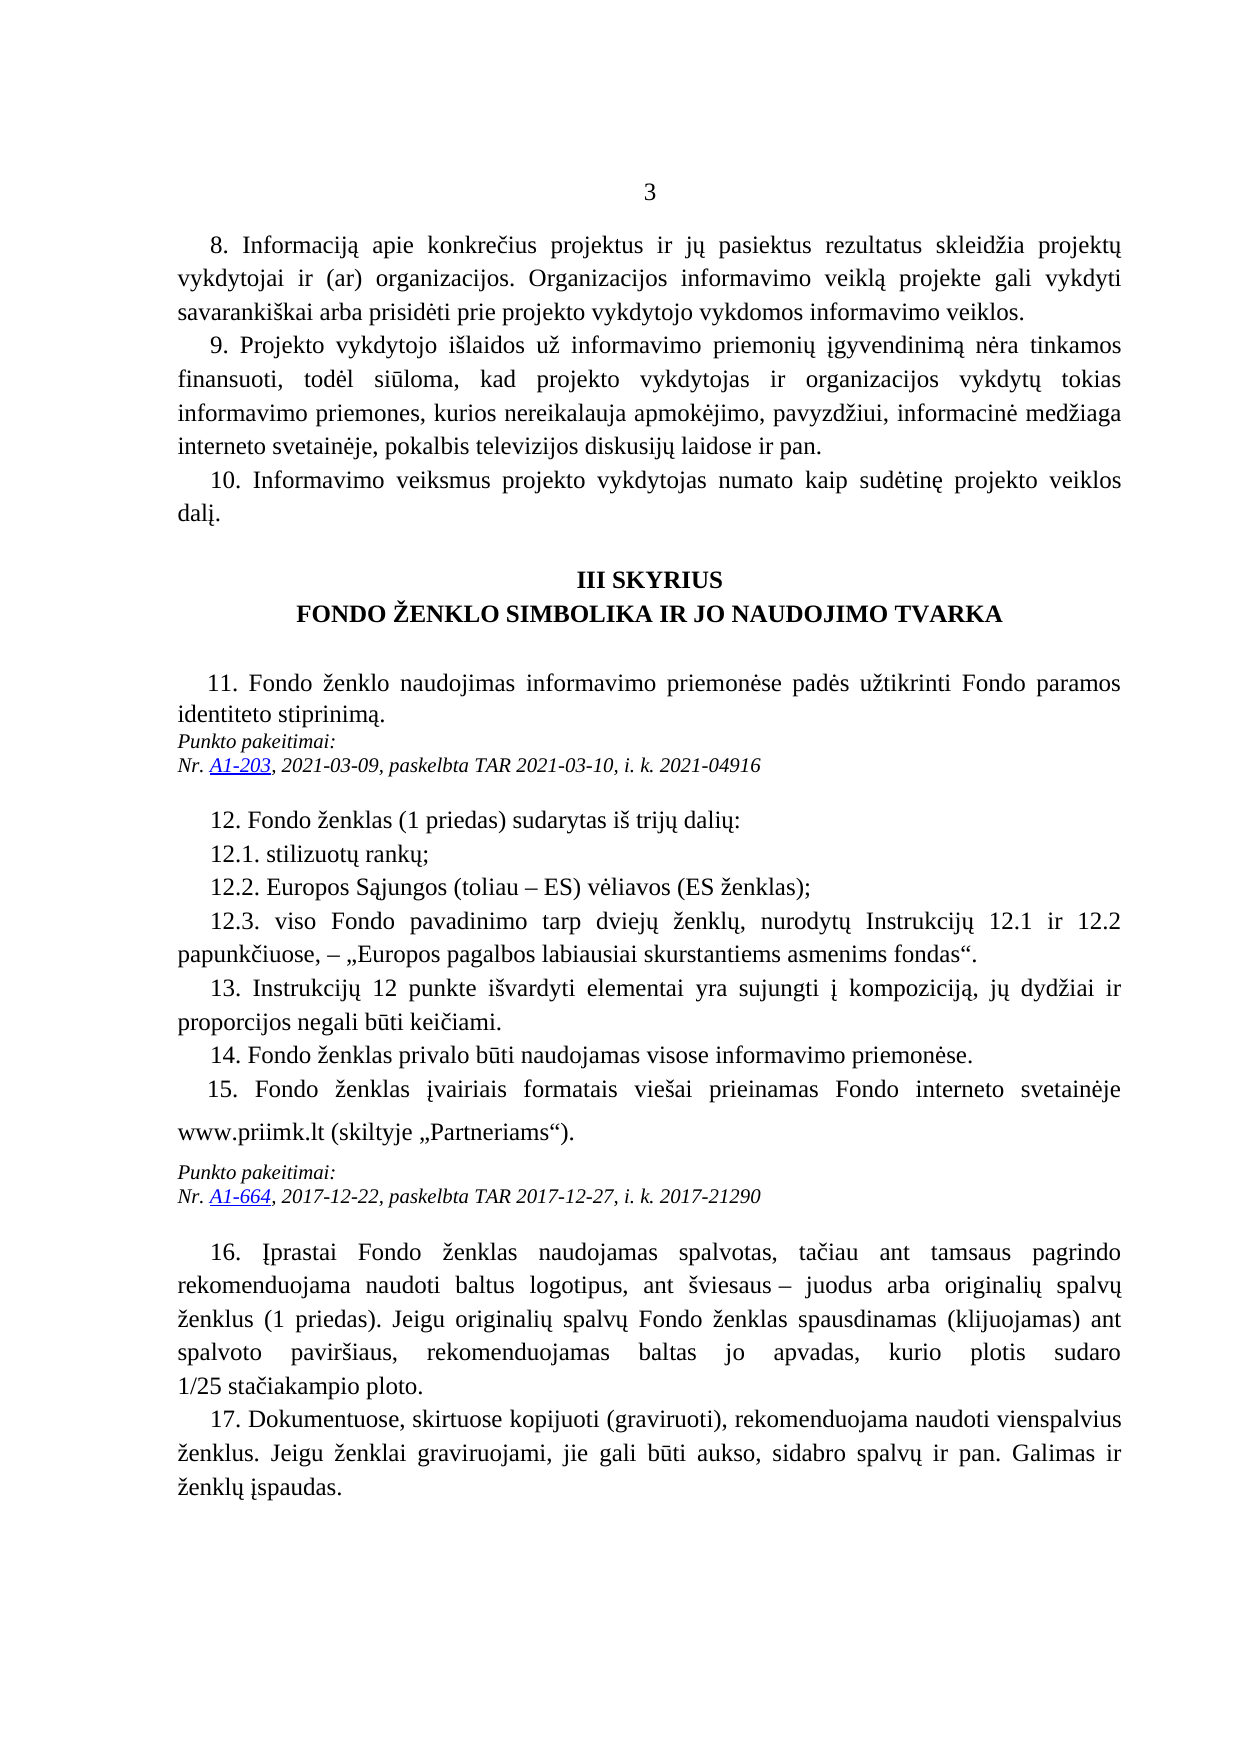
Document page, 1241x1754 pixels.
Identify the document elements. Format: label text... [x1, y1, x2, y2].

text 12.2. Europos Sąjungos (toliau – ES) vėliavos (ES ženklas); [177, 872, 1122, 901]
text 8. Informaciją apie konkrečius projektus ir jų pasiektus rezultatus skleidžia projektų vykdytojai ir (ar) organizacijos. Organizacijos informavimo veiklą projekte gali vykdyti savarankiškai arba prisidėti prie projekto vykdytojo vykdomos informavimo veiklos. [177, 230, 1122, 326]
text 11. Fondo ženklo naudojimas informavimo priemonėse padės užtikrinti Fondo paramos identiteto stiprinimą. [177, 666, 1122, 728]
text 9. Projekto vykdytojo išlaidos už informavimo priemonių įgyvendinimą nėra tinkamos finansuoti, todėl siūloma, kad projekto vykdytojas ir organizacijos vykdytų tokias informavimo priemones, kurios nereikalauja apmokėjimo, pavyzdžiui, informacinė medžiaga interneto svetainėje, pokalbis televizijos diskusijų laidose ir pan. [177, 331, 1122, 460]
text 15. Fondo ženklas įvairiais formatais viešai prieinamas Fondo interneto svetainėje www.priimk.lt (skiltyje „Partneriams“). [177, 1074, 1122, 1146]
text 12.3. viso Fondo pavadinimo tarp dviejų ženklų, nurodytų Instrukcijų 12.1 ir 12.2 papunkčiuose, – „Europos pagalbos labiausiai skurstantiems asmenims fondas“. [177, 906, 1122, 968]
text 16. Įprastai Fondo ženklas naudojamas spalvotas, tačiau ant tamsaus pagrindo rekomenduojama naudoti baltus logotipus, ant šviesaus – juodus arba originalių spalvų ženklus (1 priedas). Jeigu originalių spalvų Fondo ženklas spausdinamas (klijuojamas) ant spalvoto paviršiaus, rekomenduojamas baltas jo apvadas, kurio plotis sudaro 1/25 stačiakampio ploto. [177, 1237, 1122, 1400]
text Punkto pakeitimai: [177, 728, 1122, 753]
text III SKYRIUS [177, 565, 1122, 594]
text Punkto pakeitimai: [177, 1160, 1122, 1184]
text 12. Fondo ženklas (1 priedas) sudarytas iš trijų dalių: [177, 805, 1122, 834]
text Nr. A1-664, 2017-12-22, paskelbta TAR 2017-12-27, i. k. 2017-21290 [177, 1184, 1122, 1208]
text 12.1. stilizuotų rankų; [177, 839, 1122, 868]
text 17. Dokumentuose, skirtuose kopijuoti (graviruoti), rekomenduojama naudoti vienspalvius ženklus. Jeigu ženklai graviruojami, jie gali būti aukso, sidabro spalvų ir pan. Galimas ir ženklų įspaudas. [177, 1404, 1122, 1500]
text 13. Instrukcijų 12 punkte išvardyti elementai yra sujungti į kompoziciją, jų dydžiai ir proporcijos negali būti keičiami. [177, 973, 1122, 1035]
text 10. Informavimo veiksmus projekto vykdytojas numato kaip sudėtinę projekto veiklos dalį. [177, 465, 1122, 527]
text 14. Fondo ženklas privalo būti naudojamas visose informavimo priemonėse. [177, 1040, 1122, 1069]
text Nr. A1-203, 2021-03-09, paskelbta TAR 2021-03-10, i. k. 2021-04916 [177, 753, 1122, 777]
text FONDO ŽENKLO SIMBOLIKA IR JO NAUDOJIMO TVARKA [177, 599, 1122, 628]
